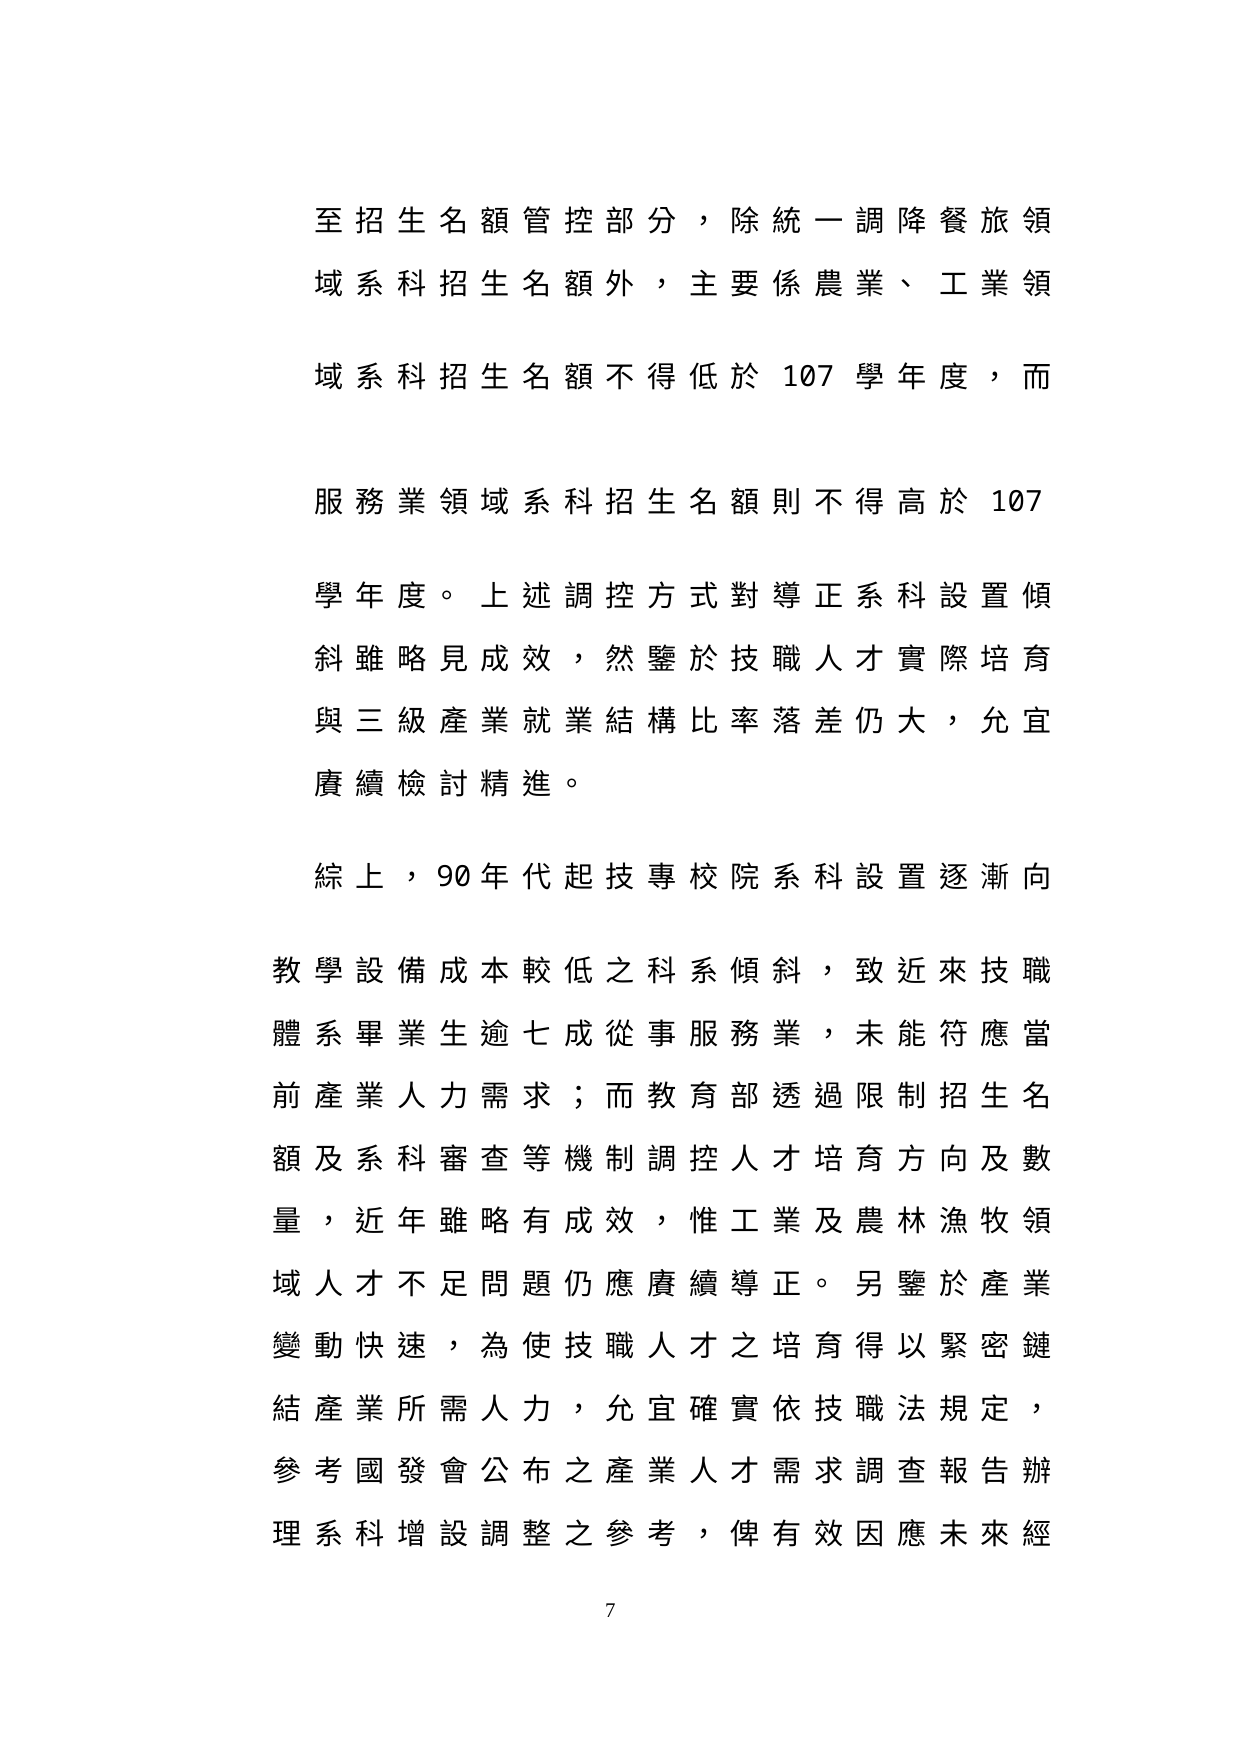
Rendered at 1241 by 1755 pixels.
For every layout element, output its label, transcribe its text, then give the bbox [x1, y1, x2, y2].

text 綜上，90年代起技專校院系科設置逐漸向教學設備成本較低之科系傾斜，致近來技職體系畢業生逾七成從事服務業，未能符應當前產業人力需求；而教育部透過限制招生名額及系科審查等機制調控人才培育方向及數量，近年雖略有成效，惟工業及農林漁牧領域人才不足問題仍應賡續導正。另鑒於產業變動快速，為使技職人才之培育得以緊密鏈結產業所需人力，允宜確實依技職法規定，參考國發會公布之產業人才需求調查報告辦理系科增設調整之參考，俾有效因應未來經 [242, 802, 1058, 1552]
text 至招生名額管控部分，除統一調降餐旅領域系科招生名額外，主要係農業、工業領域系科招生名額不得低於107學年度，而服務業領域系科招生名額則不得高於107學年度。上述調控方式對導正系科設置傾斜雖略見成效，然鑒於技職人才實際培育與三級產業就業結構比率落差仍大，允宜賡續檢討精進。 [271, 177, 1058, 802]
